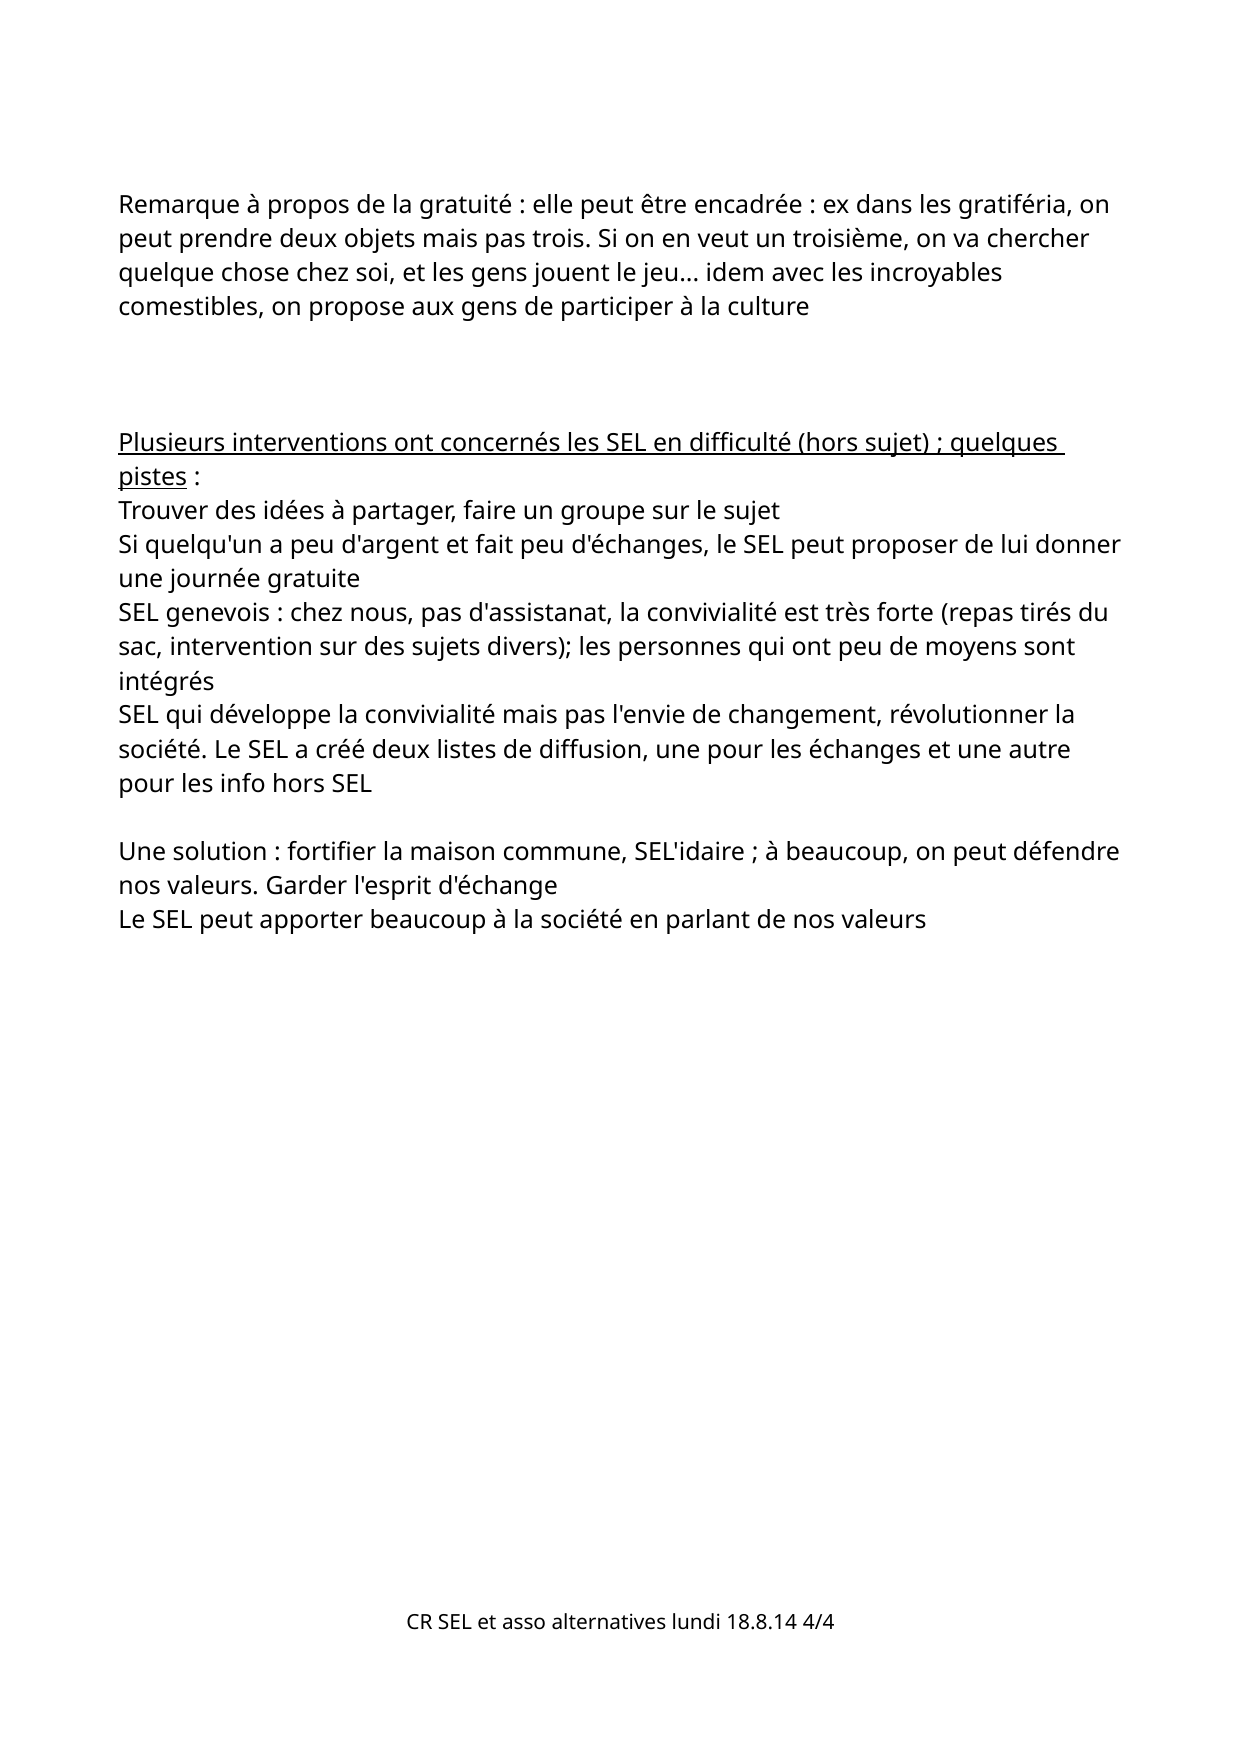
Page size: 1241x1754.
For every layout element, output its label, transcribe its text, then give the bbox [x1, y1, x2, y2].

text Une solution : fortifier la maison commune, SEL'idaire ; à beaucoup, on peut défendre nos valeurs. Garder l'esprit d'échange [118, 833, 1122, 902]
text SEL genevois : chez nous, pas d'assistanat, la convivialité est très forte (repas tirés du sac, intervention sur des sujets divers); les personnes qui ont peu de moyens sont intégrés [118, 595, 1122, 697]
text Plusieurs interventions ont concernés les SEL en difficulté (hors sujet) ; quelques pistes : [118, 425, 1122, 493]
text SEL qui développe la convivialité mais pas l'envie de changement, révolutionner la société. Le SEL a créé deux listes de diffusion, une pour les échanges et une autre pour les info hors SEL [118, 697, 1122, 799]
text Si quelqu'un a peu d'argent et fait peu d'échanges, le SEL peut proposer de lui donner une journée gratuite [118, 527, 1122, 595]
text Le SEL peut apporter beaucoup à la société en parlant de nos valeurs [118, 902, 1122, 936]
text Remarque à propos de la gratuité : elle peut être encadrée : ex dans les gratiféria, on peut prendre deux objets mais pas trois. Si on en veut un troisième, on va chercher quelque chose chez soi, et les gens jouent le jeu... idem avec les incroyables comestibles, on propose aux gens de participer à la culture [118, 186, 1122, 322]
text Trouver des idées à partager, faire un groupe sur le sujet [118, 493, 1122, 527]
